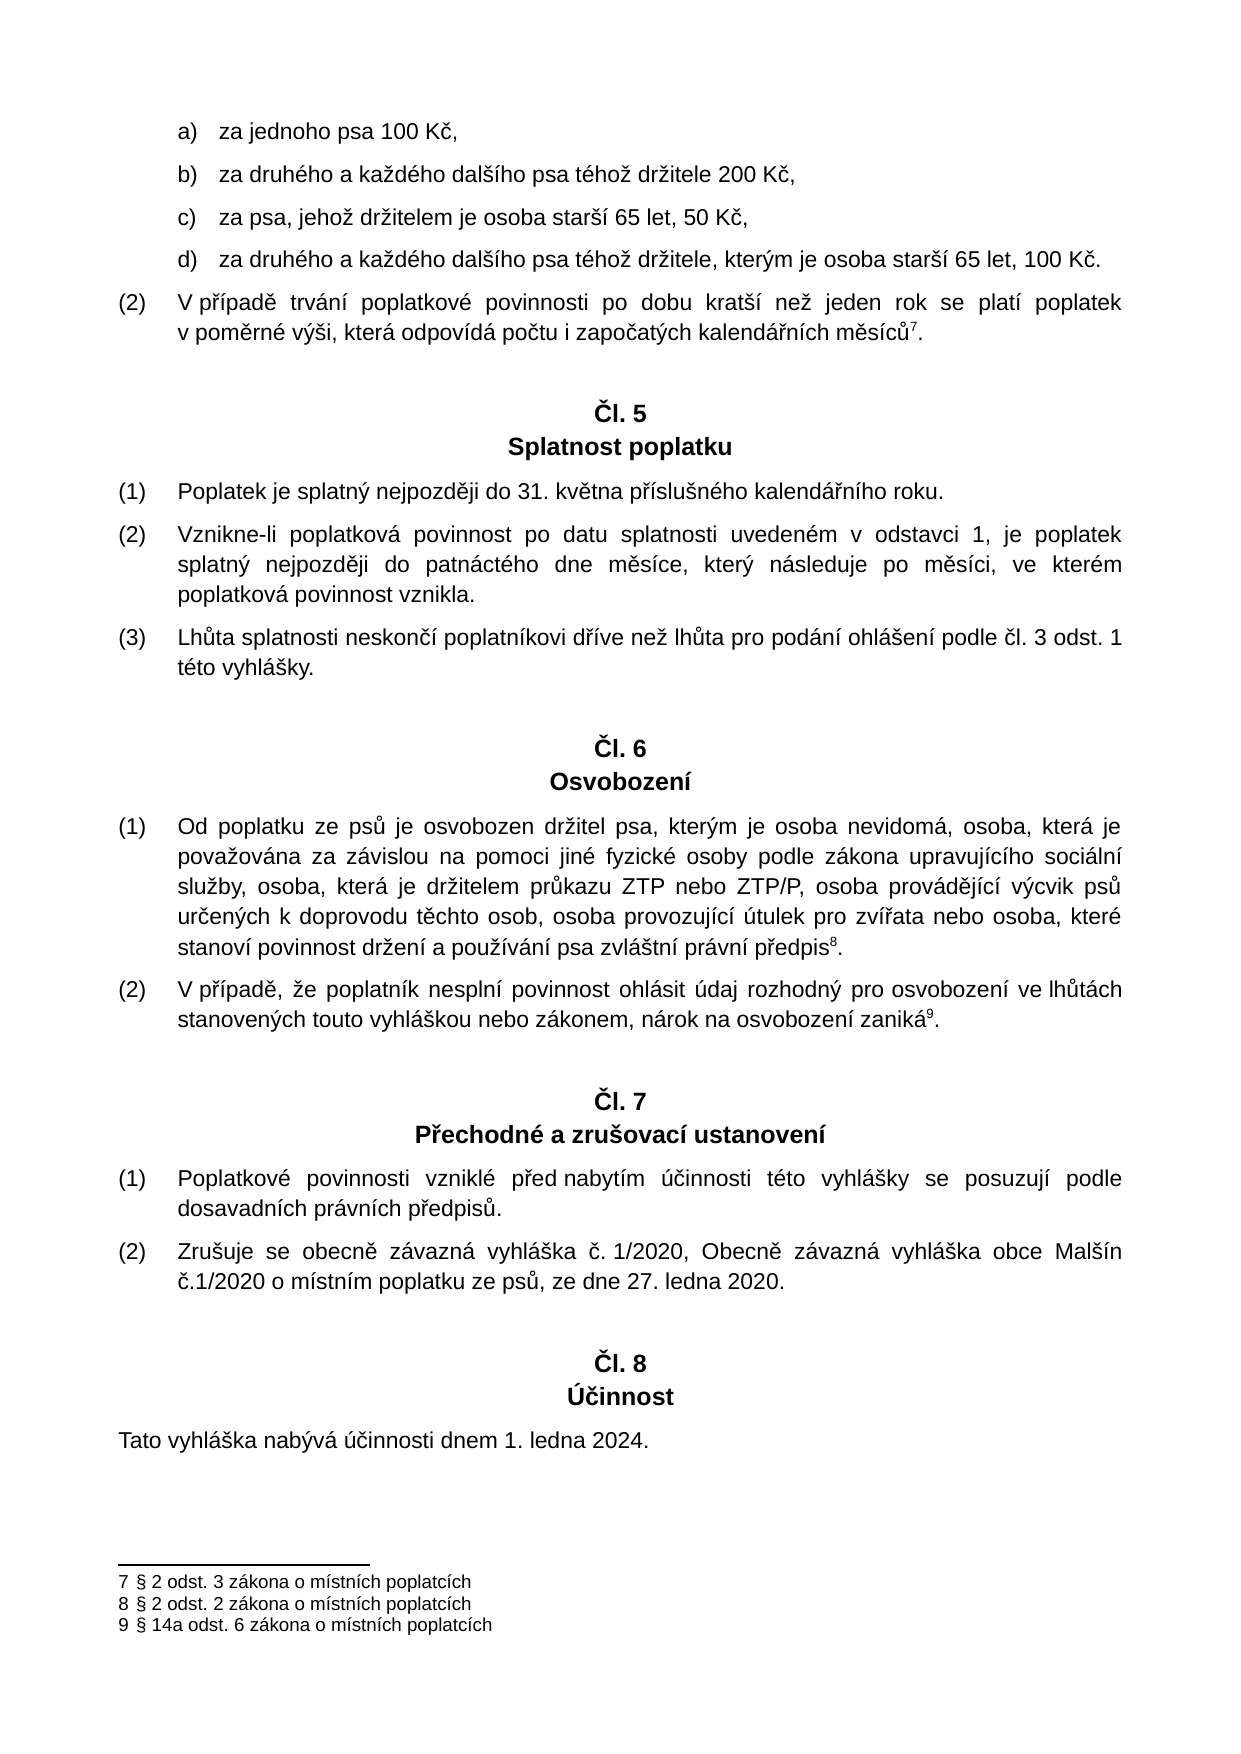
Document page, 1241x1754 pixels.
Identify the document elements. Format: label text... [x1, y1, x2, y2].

list Vznikne-li poplatková povinnost po datu splatnosti uvedeném v odstavci 1, je poplatek splatný nejpozději do patnáctého dne měsíce, který následuje po měsíci, ve kterém poplatková povinnost vznikla. [118, 521, 1122, 607]
list Od poplatku ze psů je osvobozen držitel psa, kterým je osoba nevidomá, osoba, která je považována za závislou na pomoci jiné fyzické osoby podle zákona upravujícího sociální služby, osoba, která je držitelem průkazu ZTP nebo ZTP/P, osoba provádějící výcvik psů určených k doprovodu těchto osob, osoba provozující útulek pro zvířata nebo osoba, které stanoví povinnost držení a používání psa zvláštní právní předpis. [118, 813, 1122, 960]
list § 2 odst. 2 zákona o místních poplatcích [118, 1592, 1122, 1614]
list za druhého a každého dalšího psa téhož držitele 200 Kč, [177, 161, 1122, 187]
list V případě, že poplatník nesplní povinnost ohlásit údaj rozhodný pro osvobození ve lhůtách stanovených touto vyhláškou nebo zákonem, nárok na osvobození zaniká. [118, 976, 1122, 1033]
subtitle Čl. 8 Účinnost [118, 1348, 1122, 1410]
subtitle Čl. 6 Osvobození [118, 734, 1122, 796]
list Poplatek je splatný nejpozději do 31. května příslušného kalendářního roku. [118, 478, 1122, 504]
list Lhůta splatnosti neskončí poplatníkovi dříve než lhůta pro podání ohlášení podle čl. 3 odst. 1 této vyhlášky. [118, 624, 1122, 680]
subtitle Čl. 7 Přechodné a zrušovací ustanovení [118, 1087, 1122, 1148]
list za psa, jehož držitelem je osoba starší 65 let, 50 Kč, [177, 203, 1122, 230]
list za jednoho psa 100 Kč, [177, 118, 1122, 144]
text Tato vyhláška nabývá účinnosti dnem 1. ledna 2024. [118, 1427, 1122, 1453]
list § 14a odst. 6 zákona o místních poplatcích [118, 1614, 1122, 1635]
list § 2 odst. 3 zákona o místních poplatcích [118, 1571, 1122, 1592]
list Zrušuje se obecně závazná vyhláška č. 1/2020, Obecně závazná vyhláška obce Malšín č.1/2020 o místním poplatku ze psů, ze dne 27. ledna 2020. [118, 1238, 1122, 1295]
list za druhého a každého dalšího psa téhož držitele, kterým je osoba starší 65 let, 100 Kč. [177, 246, 1122, 273]
subtitle Čl. 5 Splatnost poplatku [118, 399, 1122, 461]
list V případě trvání poplatkové povinnosti po dobu kratší než jeden rok se platí poplatek v poměrné výši, která odpovídá počtu i započatých kalendářních měsíců. [118, 289, 1122, 346]
list Poplatkové povinnosti vzniklé před nabytím účinnosti této vyhlášky se posuzují podle dosavadních právních předpisů. [118, 1165, 1122, 1222]
